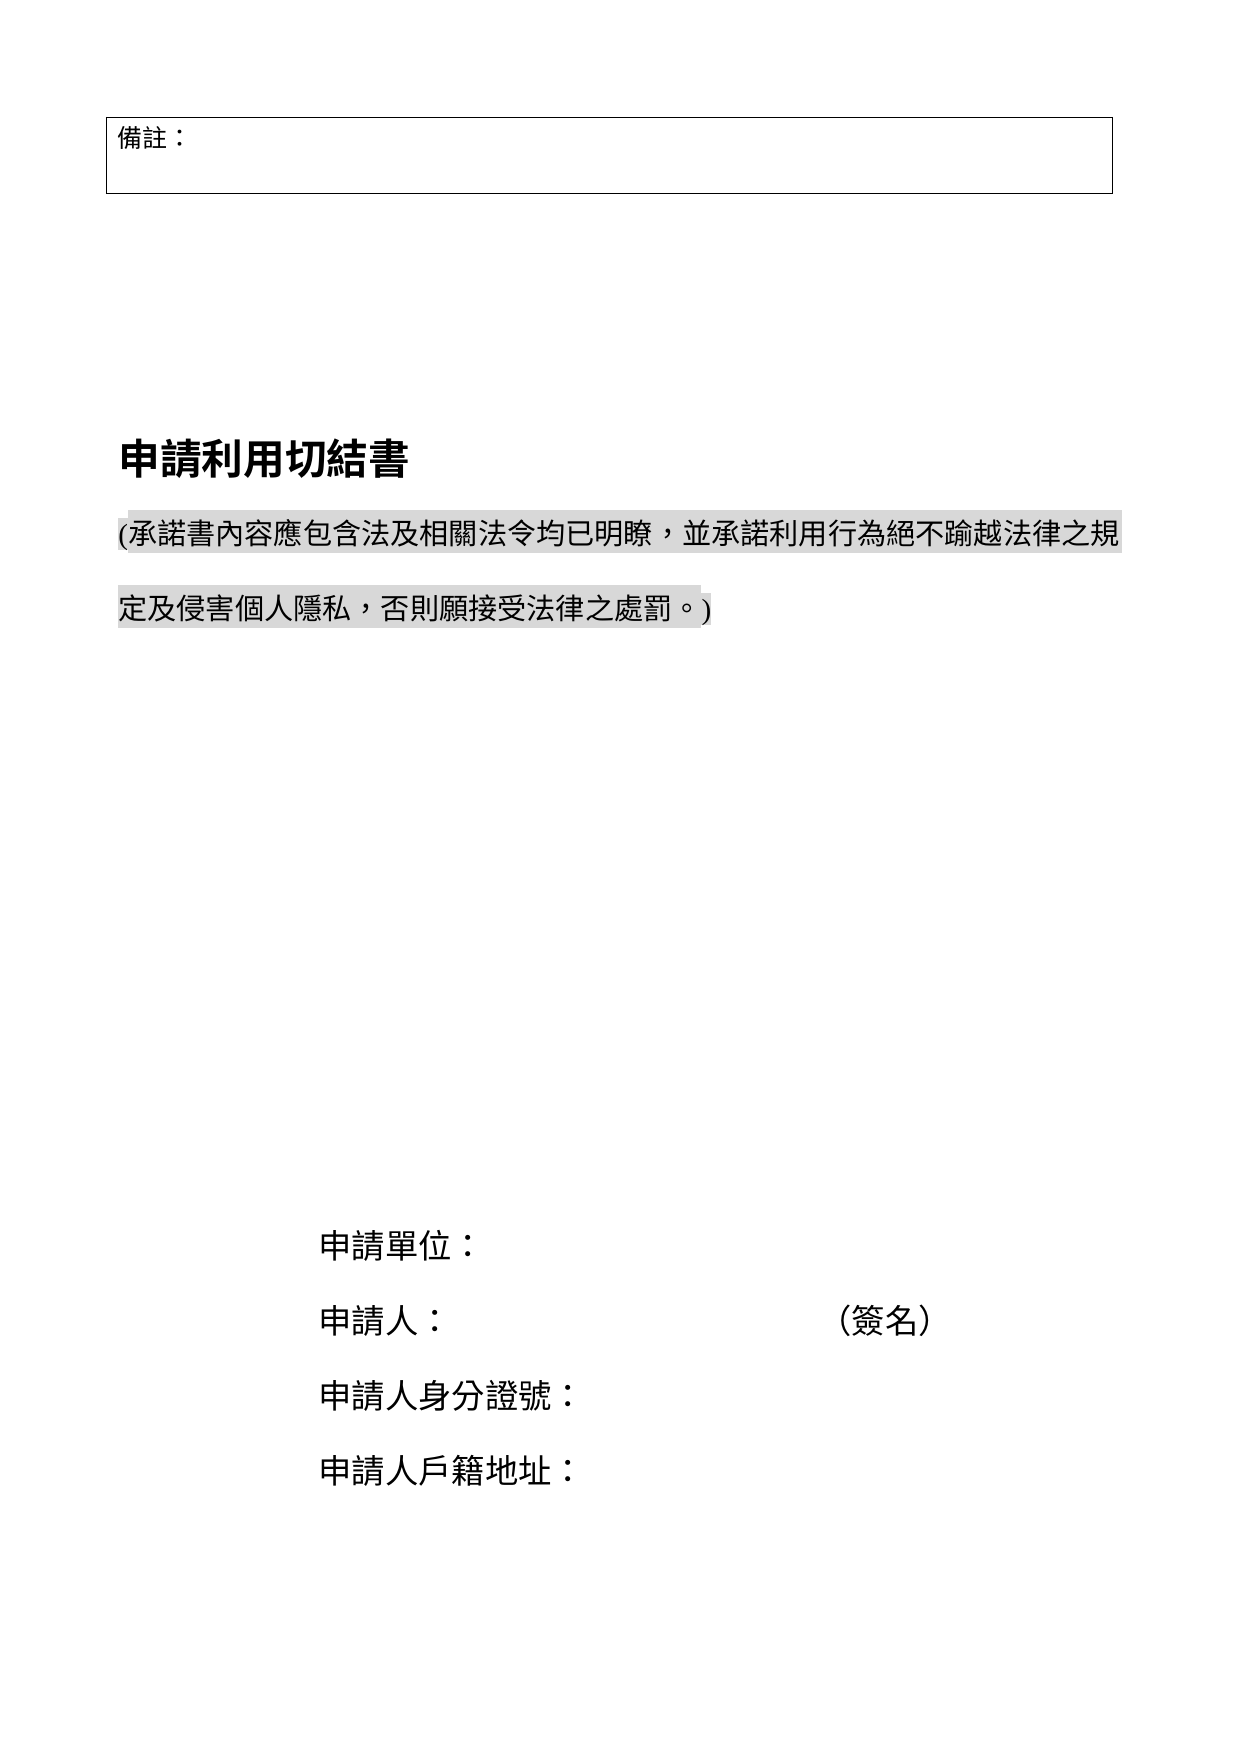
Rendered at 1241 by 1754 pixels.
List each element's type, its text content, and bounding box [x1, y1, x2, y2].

text 申請利用切結書 [118, 419, 1122, 494]
text (承諾書內容應包含法及相關法令均已明瞭，並承諾利用行為絕不踰越法律之規定及侵害個人隱私，否則願接受法律之處罰。) [118, 494, 1122, 644]
text 申請單位： [268, 1206, 1122, 1281]
text 申請人： （簽名） [268, 1281, 1122, 1356]
text 申請人身分證號： [268, 1356, 1122, 1431]
text 申請人戶籍地址： [268, 1431, 1122, 1506]
table_cell 備註： [107, 118, 1112, 193]
